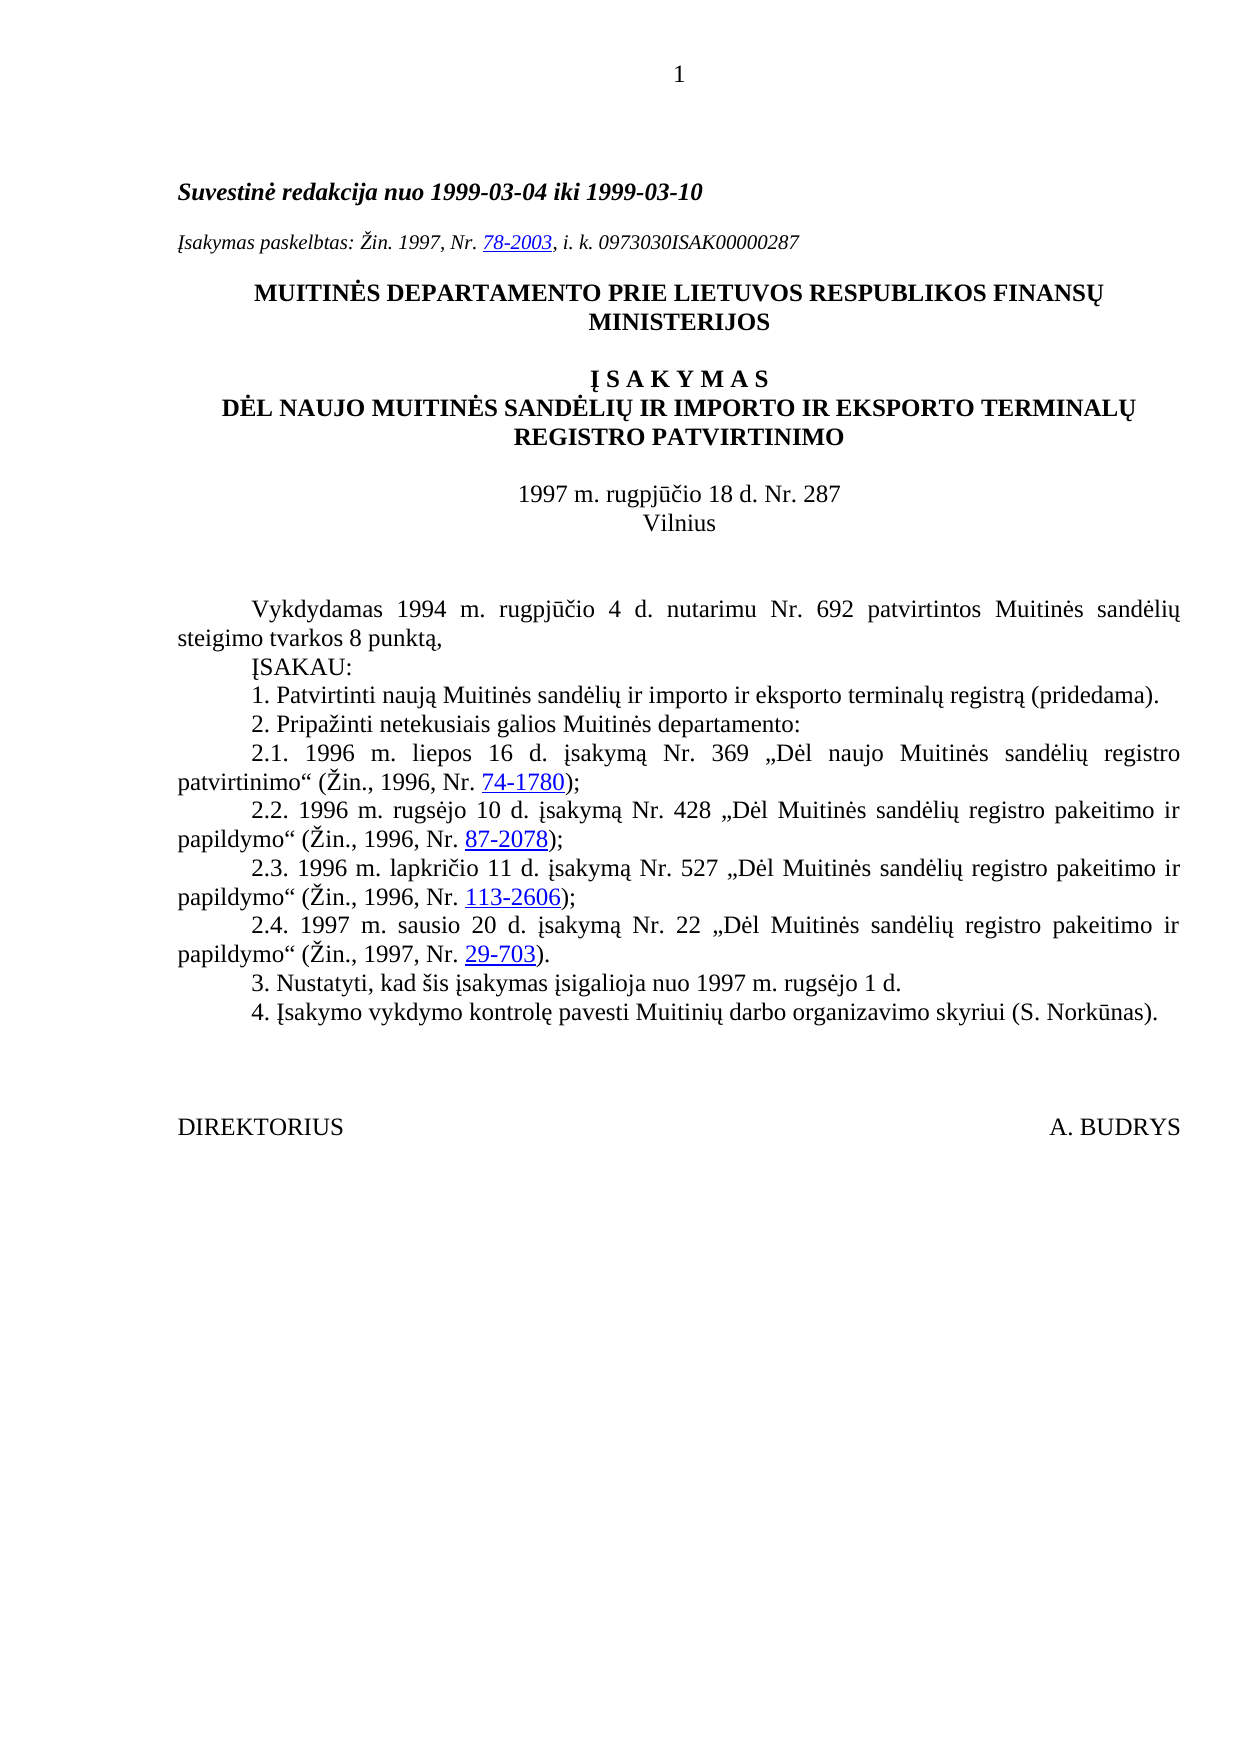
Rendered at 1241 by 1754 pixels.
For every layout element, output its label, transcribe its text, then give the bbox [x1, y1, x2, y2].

text Vilnius [177, 508, 1181, 537]
text 2.4. 1997 m. sausio 20 d. įsakymą Nr. 22 „Dėl Muitinės sandėlių registro pakeitimo ir papildymo“ (Žin., 1997, Nr. 29-703). [177, 911, 1181, 968]
text 1. Patvirtinti naują Muitinės sandėlių ir importo ir eksporto terminalų registrą (pridedama). [177, 681, 1181, 709]
text DĖL NAUJO MUITINĖS SANDĖLIŲ IR IMPORTO IR EKSPORTO TERMINALŲ REGISTRO PATVIRTINIMO [177, 393, 1181, 451]
text MUITINĖS DEPARTAMENTO PRIE LIETUVOS RESPUBLIKOS FINANSŲ MINISTERIJOS [177, 278, 1181, 336]
text Įsakymas paskelbtas: Žin. 1997, Nr. 78-2003, i. k. 0973030ISAK00000287 [177, 230, 1181, 254]
text ĮSAKAU: [177, 652, 1181, 681]
text 2. Pripažinti netekusiais galios Muitinės departamento: [177, 709, 1181, 738]
text 2.3. 1996 m. lapkričio 11 d. įsakymą Nr. 527 „Dėl Muitinės sandėlių registro pakeitimo ir papildymo“ (Žin., 1996, Nr. 113-2606); [177, 853, 1181, 911]
text 1997 m. rugpjūčio 18 d. Nr. 287 [177, 479, 1181, 508]
text Į S A K Y M A S [177, 364, 1181, 393]
text 2.1. 1996 m. liepos 16 d. įsakymą Nr. 369 „Dėl naujo Muitinės sandėlių registro patvirtinimo“ (Žin., 1996, Nr. 74-1780); [177, 738, 1181, 796]
text 3. Nustatyti, kad šis įsakymas įsigalioja nuo 1997 m. rugsėjo 1 d. [177, 968, 1181, 997]
text 4. Įsakymo vykdymo kontrolę pavesti Muitinių darbo organizavimo skyriui (S. Norkūnas). [177, 997, 1181, 1026]
text Suvestinė redakcija nuo 1999-03-04 iki 1999-03-10 [177, 177, 1181, 206]
text Vykdydamas 1994 m. rugpjūčio 4 d. nutarimu Nr. 692 patvirtintos Muitinės sandėlių steigimo tvarkos 8 punktą, [177, 594, 1181, 652]
text 2.2. 1996 m. rugsėjo 10 d. įsakymą Nr. 428 „Dėl Muitinės sandėlių registro pakeitimo ir papildymo“ (Žin., 1996, Nr. 87-2078); [177, 796, 1181, 853]
text DIREKTORIUS A. BUDRYS [177, 1112, 1181, 1141]
